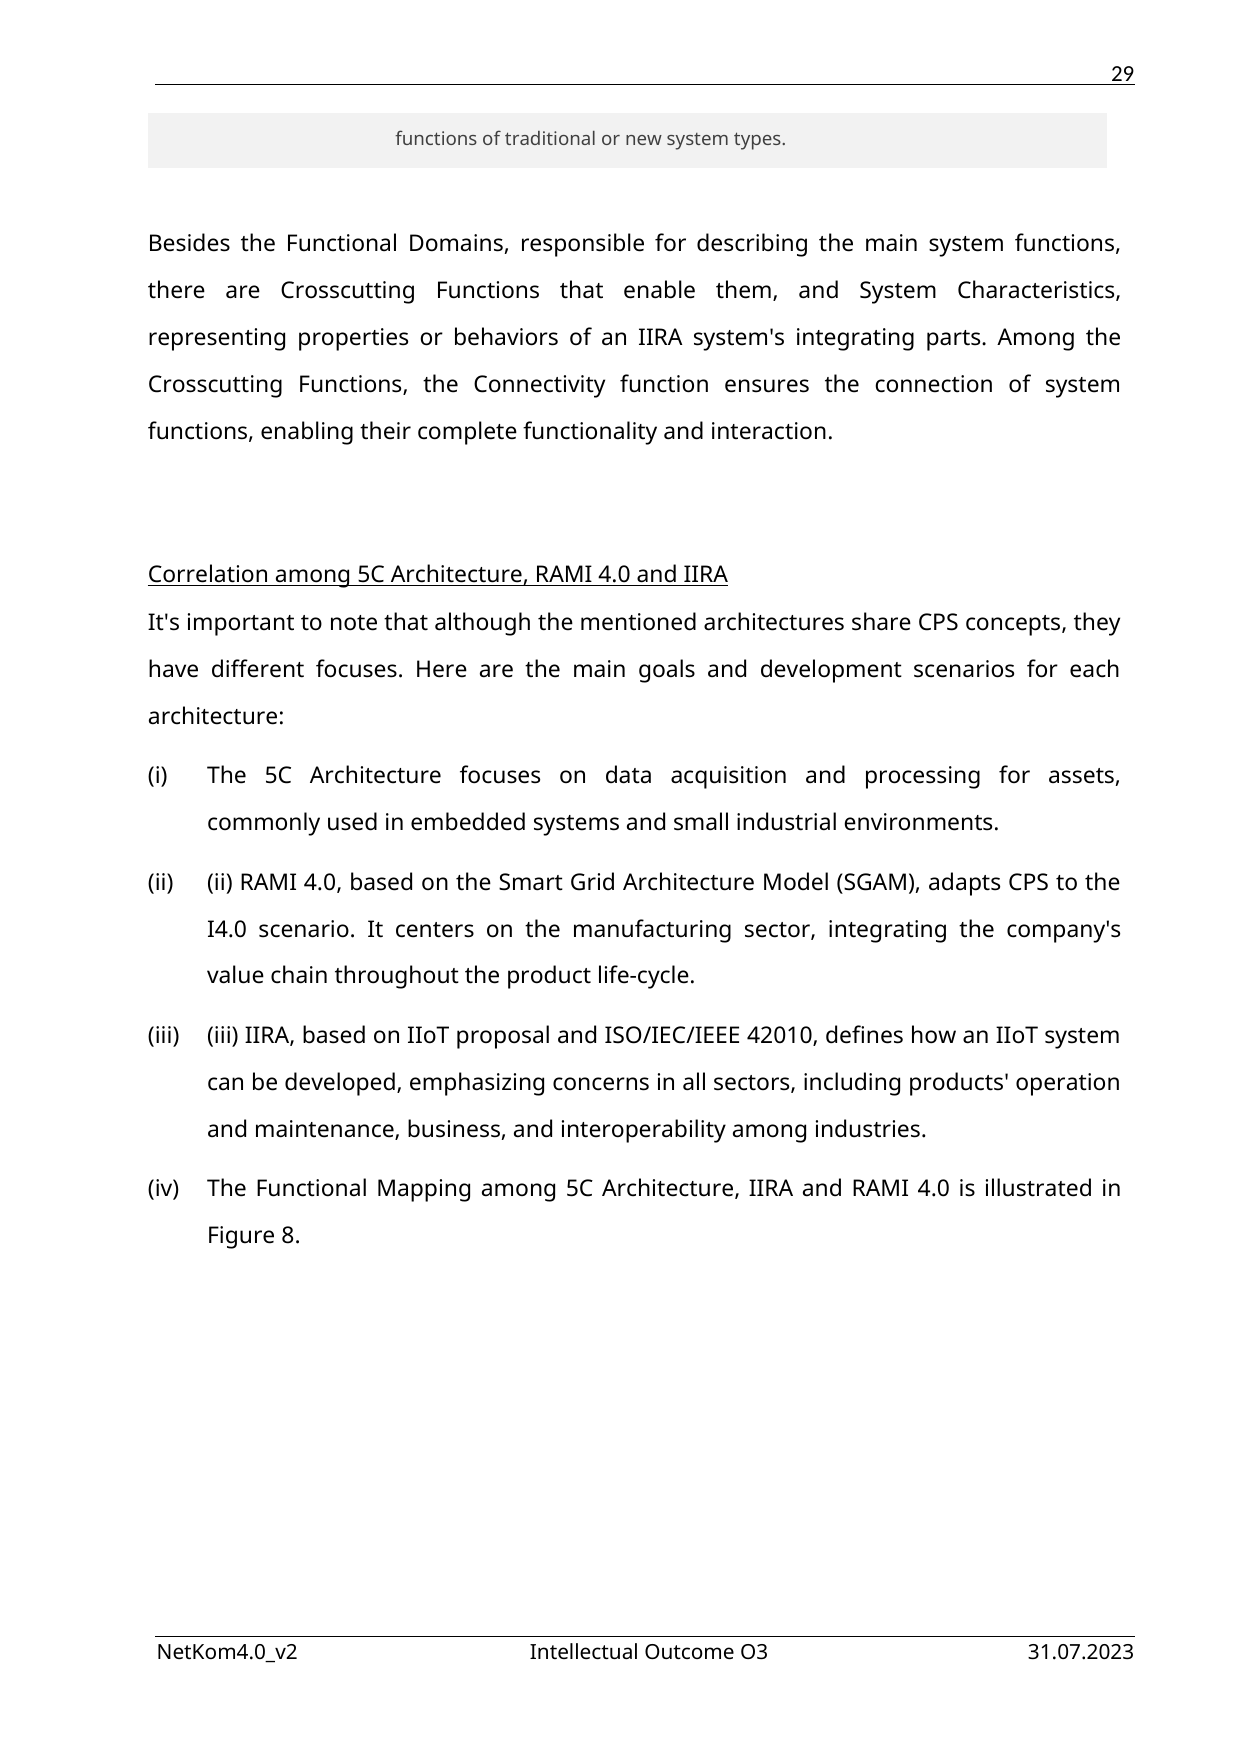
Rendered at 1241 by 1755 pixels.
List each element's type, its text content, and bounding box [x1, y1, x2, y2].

subtitle Correlation among 5C Architecture, RAMI 4.0 and IIRA [148, 558, 1033, 590]
table_cell [148, 113, 384, 168]
list The 5C Architecture focuses on data acquisition and processing for assets, commonly used in embedded systems and small industrial environments. [148, 759, 1122, 838]
list (ii) RAMI 4.0, based on the Smart Grid Architecture Model (SGAM), adapts CPS to the I4.0 scenario. It centers on the manufacturing sector, integrating the company's value chain throughout the product life-cycle. [148, 866, 1122, 991]
table_cell functions of traditional or new system types. [384, 113, 1107, 168]
list The Functional Mapping among 5C Architecture, IIRA and RAMI 4.0 is illustrated in Figure 8. [148, 1172, 1122, 1250]
list (iii) IIRA, based on IIoT proposal and ISO/IEC/IEEE 42010, defines how an IIoT system can be developed, emphasizing concerns in all sectors, including products' operation and maintenance, business, and interoperability among industries. [148, 1019, 1122, 1144]
text It's important to note that although the mentioned architectures share CPS concepts, they have different focuses. Here are the main goals and development scenarios for each architecture: [148, 606, 1122, 731]
text Besides the Functional Domains, responsible for describing the main system functions, there are Crosscutting Functions that enable them, and System Characteristics, representing properties or behaviors of an IIRA system's integrating parts. Among the Crosscutting Functions, the Connectivity function ensures the connection of system functions, enabling their complete functionality and interaction. [148, 227, 1122, 446]
